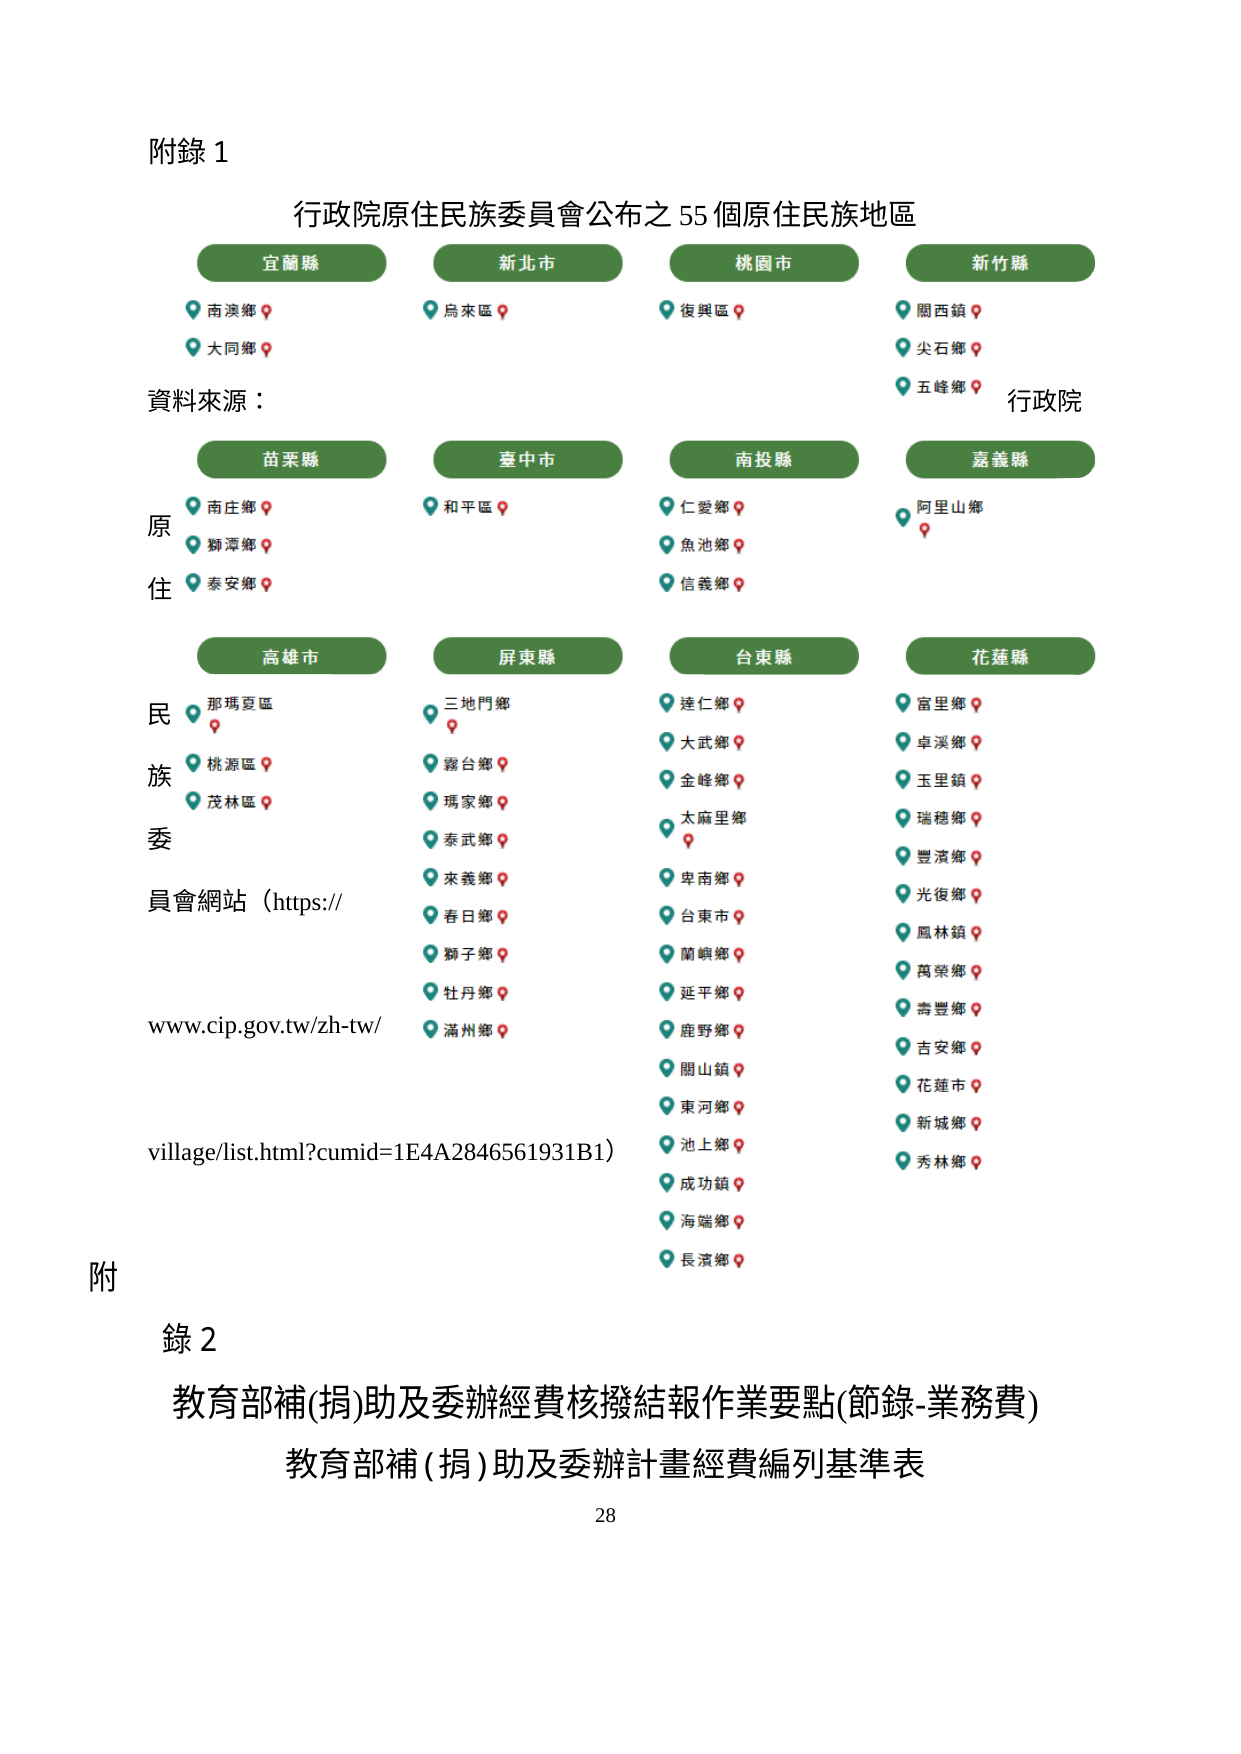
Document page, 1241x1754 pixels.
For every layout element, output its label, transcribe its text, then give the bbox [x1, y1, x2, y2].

text 附錄2 [89, 1233, 1063, 1358]
text 附錄1 [148, 108, 1063, 171]
text 教育部補(捐)助及委辦計畫經費編列基準表 [148, 1421, 1063, 1483]
text 資料來源： [148, 358, 900, 462]
text [699, 1108, 1099, 1171]
text 教育部補(捐)助及委辦經費核撥結報作業要點(節錄-業務費) [148, 1358, 1063, 1421]
text www.cip.gov.tw/zh-tw/ [148, 958, 900, 1103]
text [673, 990, 1099, 1104]
text 原住 [148, 468, 1099, 614]
text 行政院 [909, 358, 1099, 462]
text village/list.html?cumid=1E4A2846561931B1） [148, 1108, 900, 1171]
text 行政院原住民族委員會公布之55個原住民族地區 [148, 171, 1063, 233]
text 民族委員會網站（https:// [148, 617, 1099, 954]
